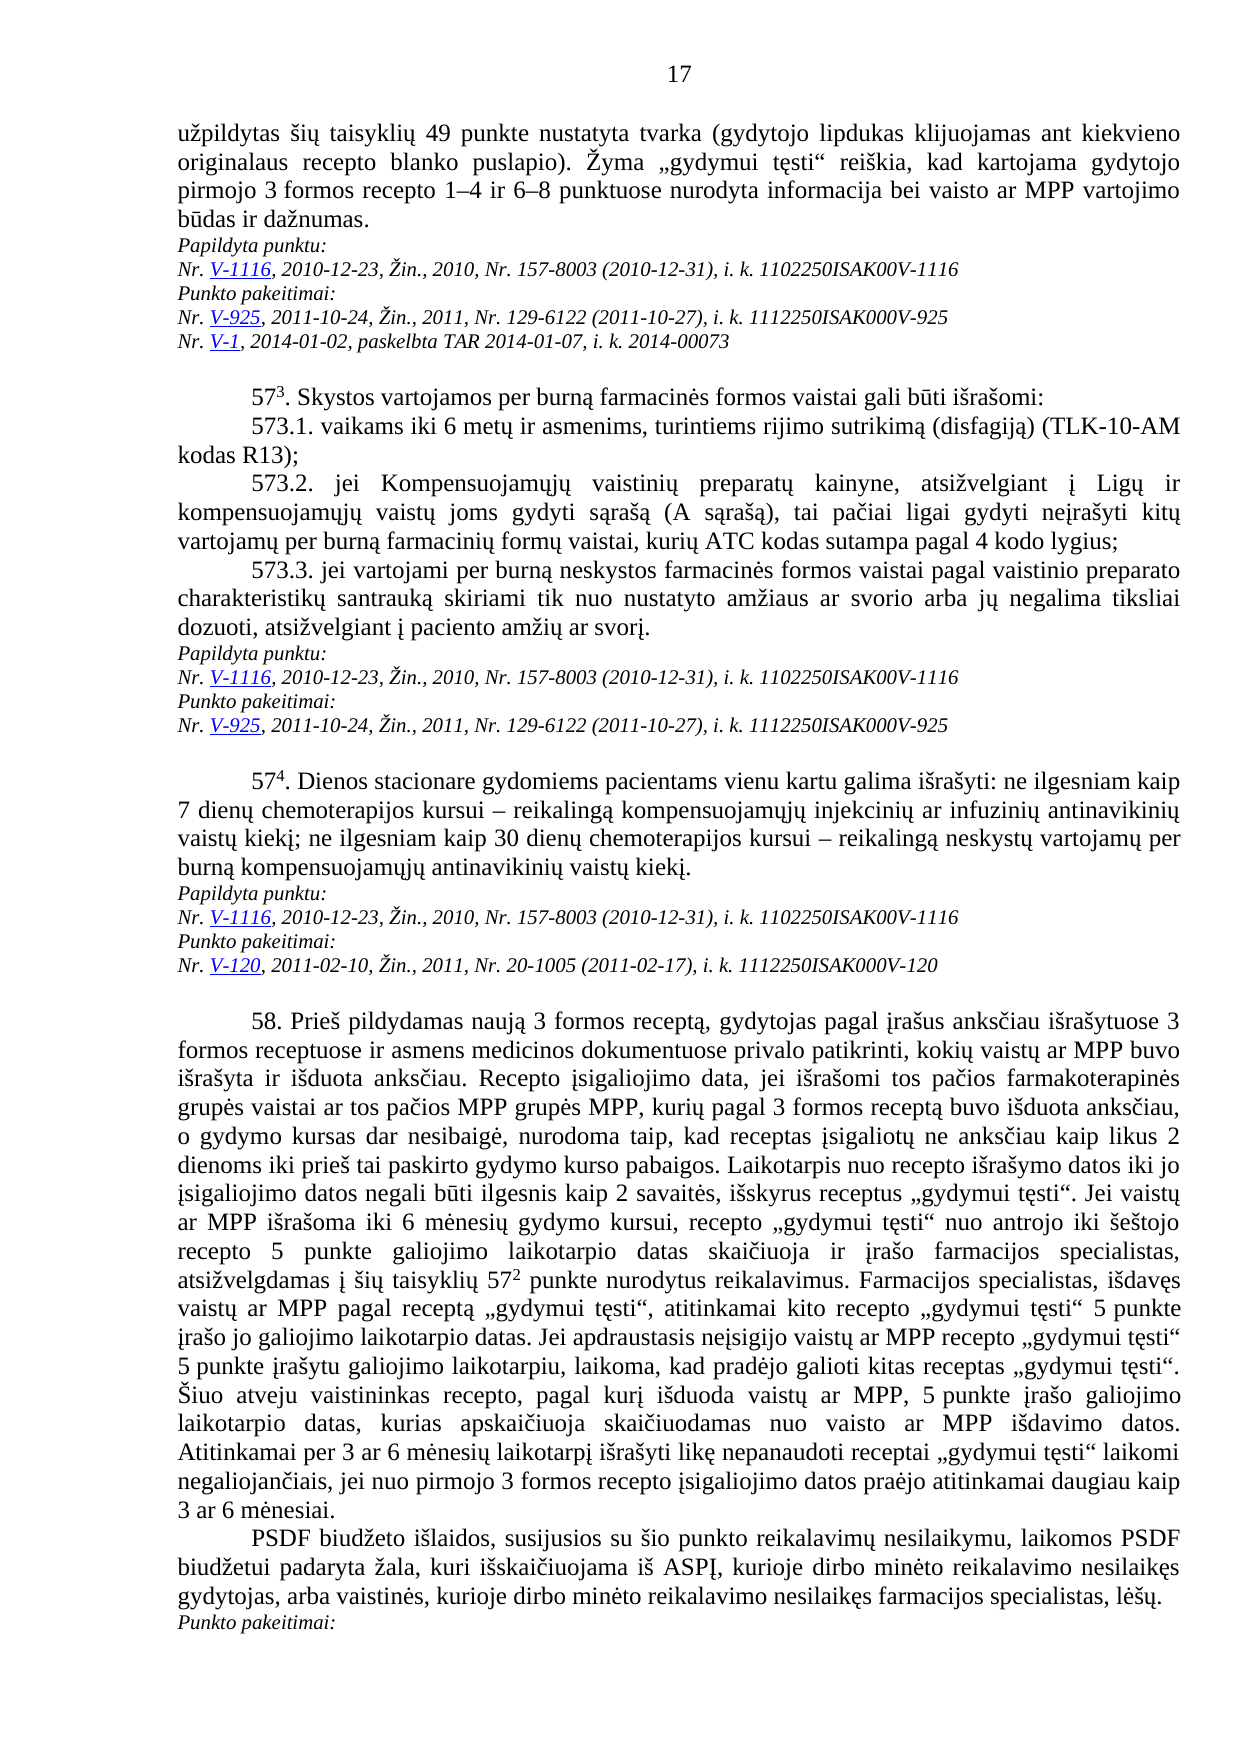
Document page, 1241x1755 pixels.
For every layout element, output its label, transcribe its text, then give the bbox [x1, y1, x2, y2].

text Papildyta punktu: [177, 881, 1181, 905]
text Papildyta punktu: [177, 641, 1181, 665]
text Nr. V-925, 2011-10-24, Žin., 2011, Nr. 129-6122 (2011-10-27), i. k. 1112250ISAK000V-925 [177, 305, 1181, 329]
text Nr. V-1116, 2010-12-23, Žin., 2010, Nr. 157-8003 (2010-12-31), i. k. 1102250ISAK00V-1116 [177, 905, 1181, 929]
text 574. Dienos stacionare gydomiems pacientams vienu kartu galima išrašyti: ne ilgesniam kaip 7 dienų chemoterapijos kursui – reikalingą kompensuojamųjų injekcinių ar infuzinių antinavikinių vaistų kiekį; ne ilgesniam kaip 30 dienų chemoterapijos kursui – reikalingą neskystų vartojamų per burną kompensuojamųjų antinavikinių vaistų kiekį. [177, 766, 1181, 881]
text Nr. V-1116, 2010-12-23, Žin., 2010, Nr. 157-8003 (2010-12-31), i. k. 1102250ISAK00V-1116 [177, 665, 1181, 689]
text Punkto pakeitimai: [177, 689, 1181, 713]
text Nr. V-1, 2014-01-02, paskelbta TAR 2014-01-07, i. k. 2014-00073 [177, 329, 1181, 353]
text Nr. V-1116, 2010-12-23, Žin., 2010, Nr. 157-8003 (2010-12-31), i. k. 1102250ISAK00V-1116 [177, 257, 1181, 281]
text Punkto pakeitimai: [177, 929, 1181, 953]
text Punkto pakeitimai: [177, 281, 1181, 305]
text Nr. V-120, 2011-02-10, Žin., 2011, Nr. 20-1005 (2011-02-17), i. k. 1112250ISAK000V-120 [177, 953, 1181, 977]
text PSDF biudžeto išlaidos, susijusios su šio punkto reikalavimų nesilaikymu, laikomos PSDF biudžetui padaryta žala, kuri išskaičiuojama iš ASPĮ, kurioje dirbo minėto reikalavimo nesilaikęs gydytojas, arba vaistinės, kurioje dirbo minėto reikalavimo nesilaikęs farmacijos specialistas, lėšų. [177, 1523, 1181, 1610]
text 573.3. jei vartojami per burną neskystos farmacinės formos vaistai pagal vaistinio preparato charakteristikų santrauką skiriami tik nuo nustatyto amžiaus ar svorio arba jų negalima tiksliai dozuoti, atsižvelgiant į paciento amžių ar svorį. [177, 555, 1181, 641]
text 58. Prieš pildydamas naują 3 formos receptą, gydytojas pagal įrašus anksčiau išrašytuose 3 formos receptuose ir asmens medicinos dokumentuose privalo patikrinti, kokių vaistų ar MPP buvo išrašyta ir išduota anksčiau. Recepto įsigaliojimo data, jei išrašomi tos pačios farmakoterapinės grupės vaistai ar tos pačios MPP grupės MPP, kurių pagal 3 formos receptą buvo išduota anksčiau, o gydymo kursas dar nesibaigė, nurodoma taip, kad receptas įsigaliotų ne anksčiau kaip likus 2 dienoms iki prieš tai paskirto gydymo kurso pabaigos. Laikotarpis nuo recepto išrašymo datos iki jo įsigaliojimo datos negali būti ilgesnis kaip 2 savaitės, išskyrus receptus „gydymui tęsti“. Jei vaistų ar MPP išrašoma iki 6 mėnesių gydymo kursui, recepto „gydymui tęsti“ nuo antrojo iki šeštojo recepto 5 punkte galiojimo laikotarpio datas skaičiuoja ir įrašo farmacijos specialistas, atsižvelgdamas į šių taisyklių 572 punkte nurodytus reikalavimus. Farmacijos specialistas, išdavęs vaistų ar MPP pagal receptą „gydymui tęsti“, atitinkamai kito recepto „gydymui tęsti“ 5 punkte įrašo jo galiojimo laikotarpio datas. Jei apdraustasis neįsigijo vaistų ar MPP recepto „gydymui tęsti“ 5 punkte įrašytu galiojimo laikotarpiu, laikoma, kad pradėjo galioti kitas receptas „gydymui tęsti“. Šiuo atveju vaistininkas recepto, pagal kurį išduoda vaistų ar MPP, 5 punkte įrašo galiojimo laikotarpio datas, kurias apskaičiuoja skaičiuodamas nuo vaisto ar MPP išdavimo datos. Atitinkamai per 3 ar 6 mėnesių laikotarpį išrašyti likę nepanaudoti receptai „gydymui tęsti“ laikomi negaliojančiais, jei nuo pirmojo 3 formos recepto įsigaliojimo datos praėjo atitinkamai daugiau kaip 3 ar 6 mėnesiai. [177, 1006, 1181, 1523]
text Punkto pakeitimai: [177, 1610, 1181, 1634]
text užpildytas šių taisyklių 49 punkte nustatyta tvarka (gydytojo lipdukas klijuojamas ant kiekvieno originalaus recepto blanko puslapio). Žyma „gydymui tęsti“ reiškia, kad kartojama gydytojo pirmojo 3 formos recepto 1–4 ir 6–8 punktuose nurodyta informacija bei vaisto ar MPP vartojimo būdas ir dažnumas. [177, 118, 1181, 233]
text 573.1. vaikams iki 6 metų ir asmenims, turintiems rijimo sutrikimą (disfagiją) (TLK-10-AM kodas R13); [177, 411, 1181, 468]
text Nr. V-925, 2011-10-24, Žin., 2011, Nr. 129-6122 (2011-10-27), i. k. 1112250ISAK000V-925 [177, 713, 1181, 737]
text 573.2. jei Kompensuojamųjų vaistinių preparatų kainyne, atsižvelgiant į Ligų ir kompensuojamųjų vaistų joms gydyti sąrašą (A sąrašą), tai pačiai ligai gydyti neįrašyti kitų vartojamų per burną farmacinių formų vaistai, kurių ATC kodas sutampa pagal 4 kodo lygius; [177, 468, 1181, 555]
text Papildyta punktu: [177, 233, 1181, 257]
text 573. Skystos vartojamos per burną farmacinės formos vaistai gali būti išrašomi: [177, 382, 1181, 411]
